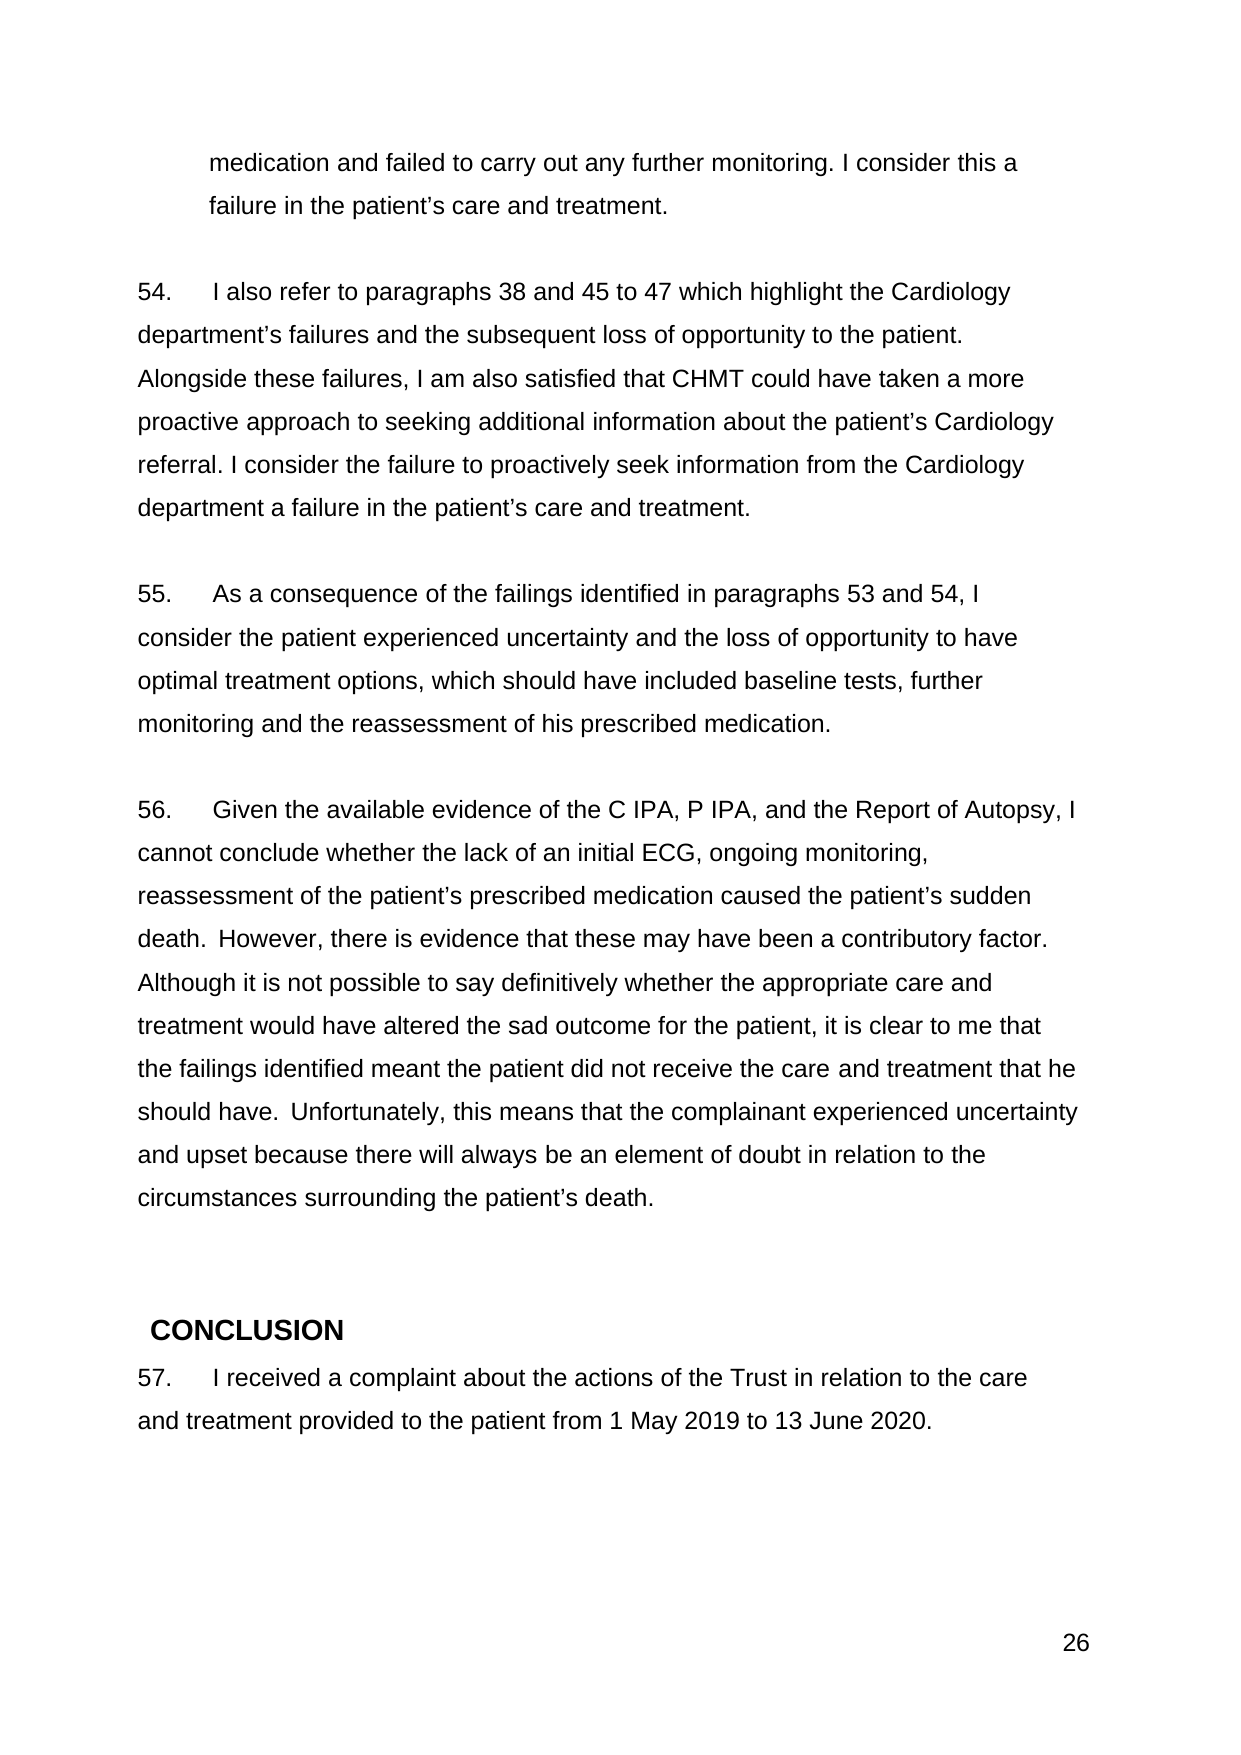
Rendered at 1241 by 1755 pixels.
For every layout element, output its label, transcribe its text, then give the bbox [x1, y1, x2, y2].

subtitle CONCLUSION [150, 1313, 1103, 1346]
text medication and failed to carry out any further monitoring. I consider this a failure in the patient’s care and treatment. [209, 148, 1075, 220]
list I received a complaint about the actions of the Trust in relation to the care and treatment provided to the patient from 1 May 2019 to 13 June 2020. [137, 1363, 1073, 1435]
list Given the available evidence of the C IPA, P IPA, and the Report of Autopsy, I cannot conclude whether the lack of an initial ECG, ongoing monitoring, reassessment of the patient’s prescribed medication caused the patient’s sudden death. However, there is evidence that these may have been a contributory factor. Although it is not possible to say definitively whether the appropriate care and treatment would have altered the sad outcome for the patient, it is clear to me that the failings identified meant the patient did not receive the care and treatment that he should have. Unfortunately, this means that the complainant experienced uncertainty and upset because there will always be an element of doubt in relation to the circumstances surrounding the patient’s death. [137, 795, 1081, 1212]
list I also refer to paragraphs 38 and 45 to 47 which highlight the Cardiology department’s failures and the subsequent loss of opportunity to the patient. Alongside these failures, I am also satisfied that CHMT could have taken a more proactive approach to seeking additional information about the patient’s Cardiology referral. I consider the failure to proactively seek information from the Cardiology department a failure in the patient’s care and treatment. [137, 277, 1063, 522]
list As a consequence of the failings identified in paragraphs 53 and 54, I consider the patient experienced uncertainty and the loss of opportunity to have optimal treatment options, which should have included baseline tests, further monitoring and the reassessment of his prescribed medication. [137, 579, 1077, 738]
